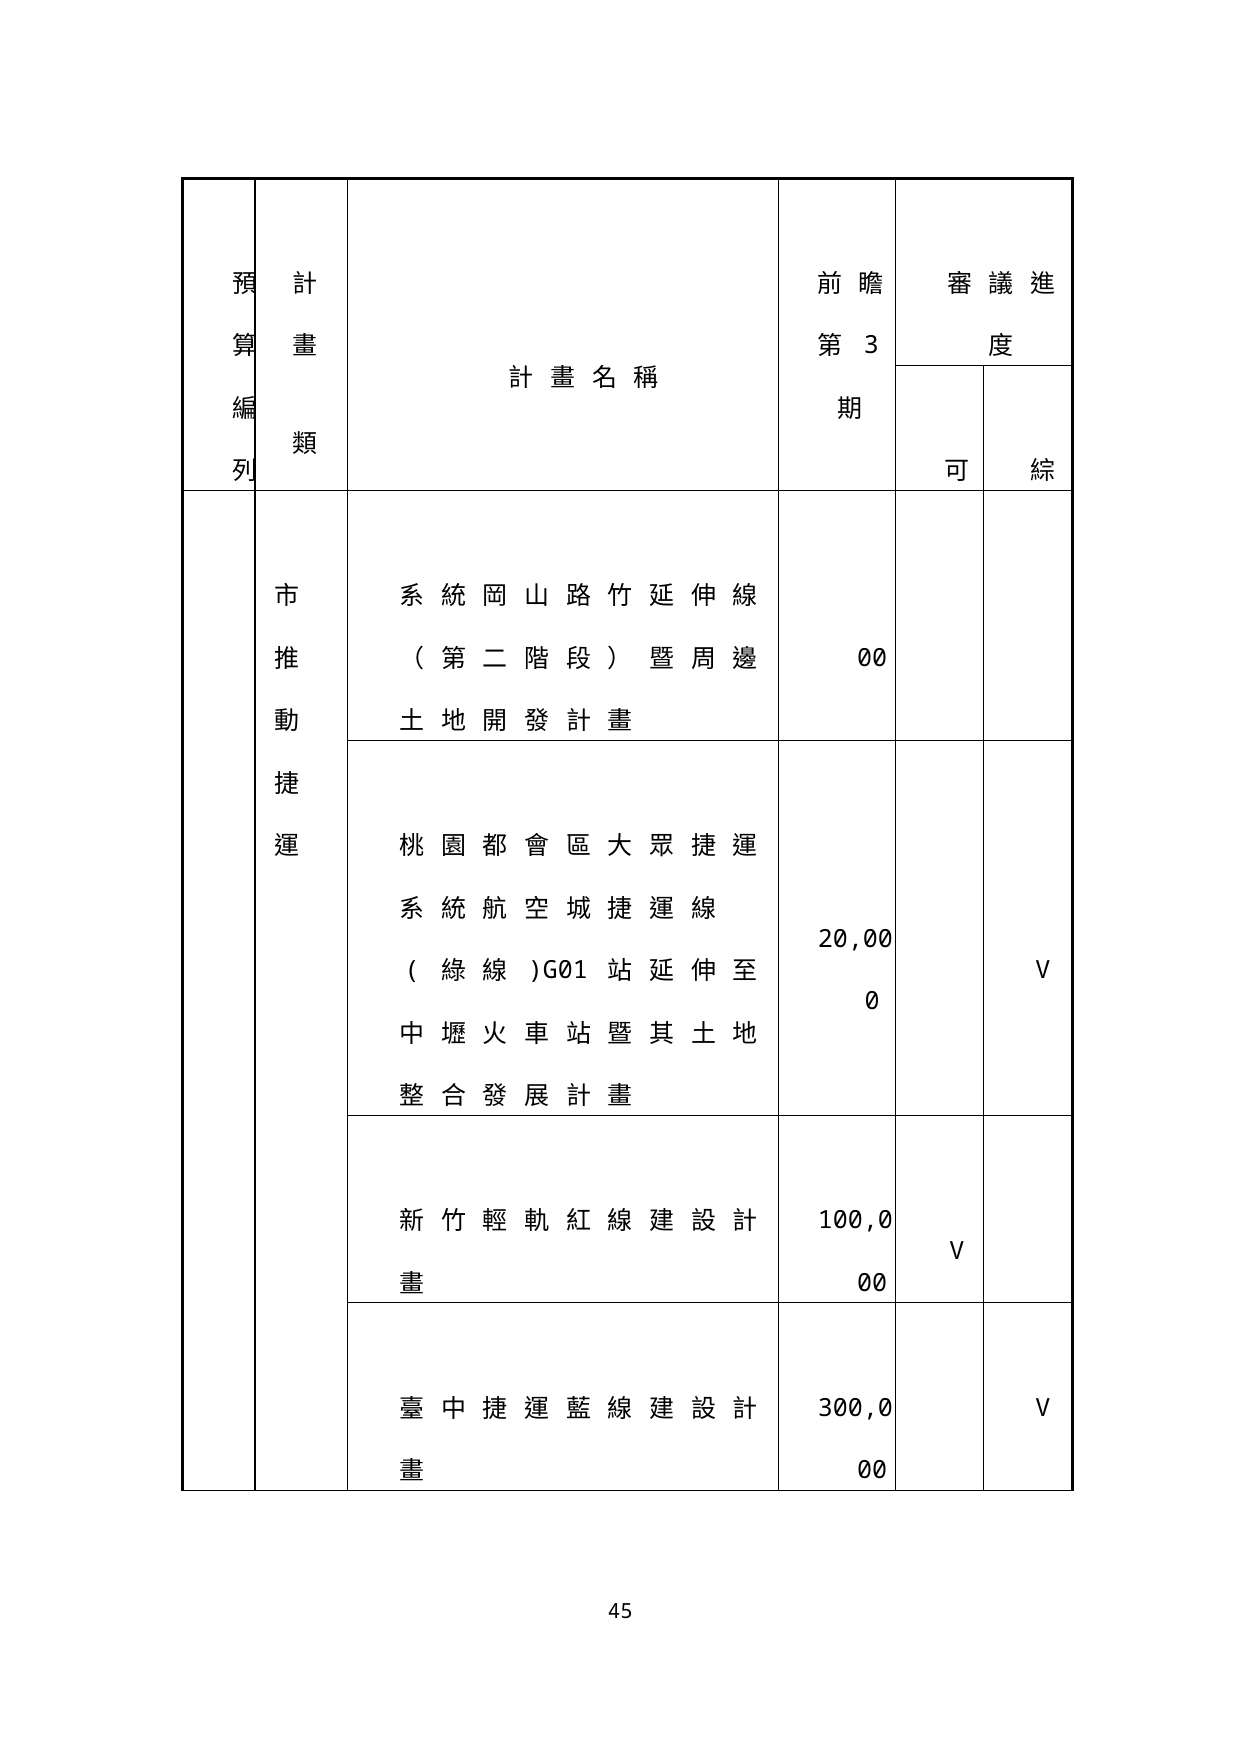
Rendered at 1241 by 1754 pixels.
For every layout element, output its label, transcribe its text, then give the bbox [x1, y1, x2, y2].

table_cell V [896, 1116, 983, 1302]
table_cell [896, 741, 983, 1115]
table_cell 100,000 [779, 1116, 895, 1302]
table_header 計畫名稱 [348, 180, 778, 490]
table_header 預算編列機關 [184, 180, 254, 490]
table_cell 系統岡山路竹延伸線（第二階段）暨周邊土地開發計畫 [348, 491, 778, 740]
table_cell 300,000 [779, 1303, 895, 1490]
table_cell 新竹輕軌紅線建設計畫 [348, 1116, 778, 1302]
table_cell 交 通 部 [184, 491, 254, 1490]
table_cell 綜合規劃中 [984, 366, 1071, 490]
table_cell 500,000 [779, 491, 895, 740]
table_header 前瞻 第3期 編列金額 [779, 180, 895, 490]
table_cell [896, 1303, 983, 1490]
table_cell V [984, 1303, 1071, 1490]
table_cell 桃園都會區大眾捷運系統航空城捷運線(綠線)G01站延伸至中壢火車站暨其土地整合發展計畫 [348, 741, 778, 1115]
table_cell [984, 1116, 1071, 1302]
table_cell 都市推動捷運 [256, 491, 347, 1490]
table_cell 20,000 [779, 741, 895, 1115]
table_header 計畫 類別 [256, 180, 347, 490]
table_header 審議進度 [896, 180, 1071, 365]
table_cell 可行性研究中 [896, 366, 983, 490]
table_cell [896, 491, 983, 740]
table_cell V [984, 741, 1071, 1115]
table_cell 臺中捷運藍線建設計畫 [348, 1303, 778, 1490]
table_cell [984, 491, 1071, 740]
